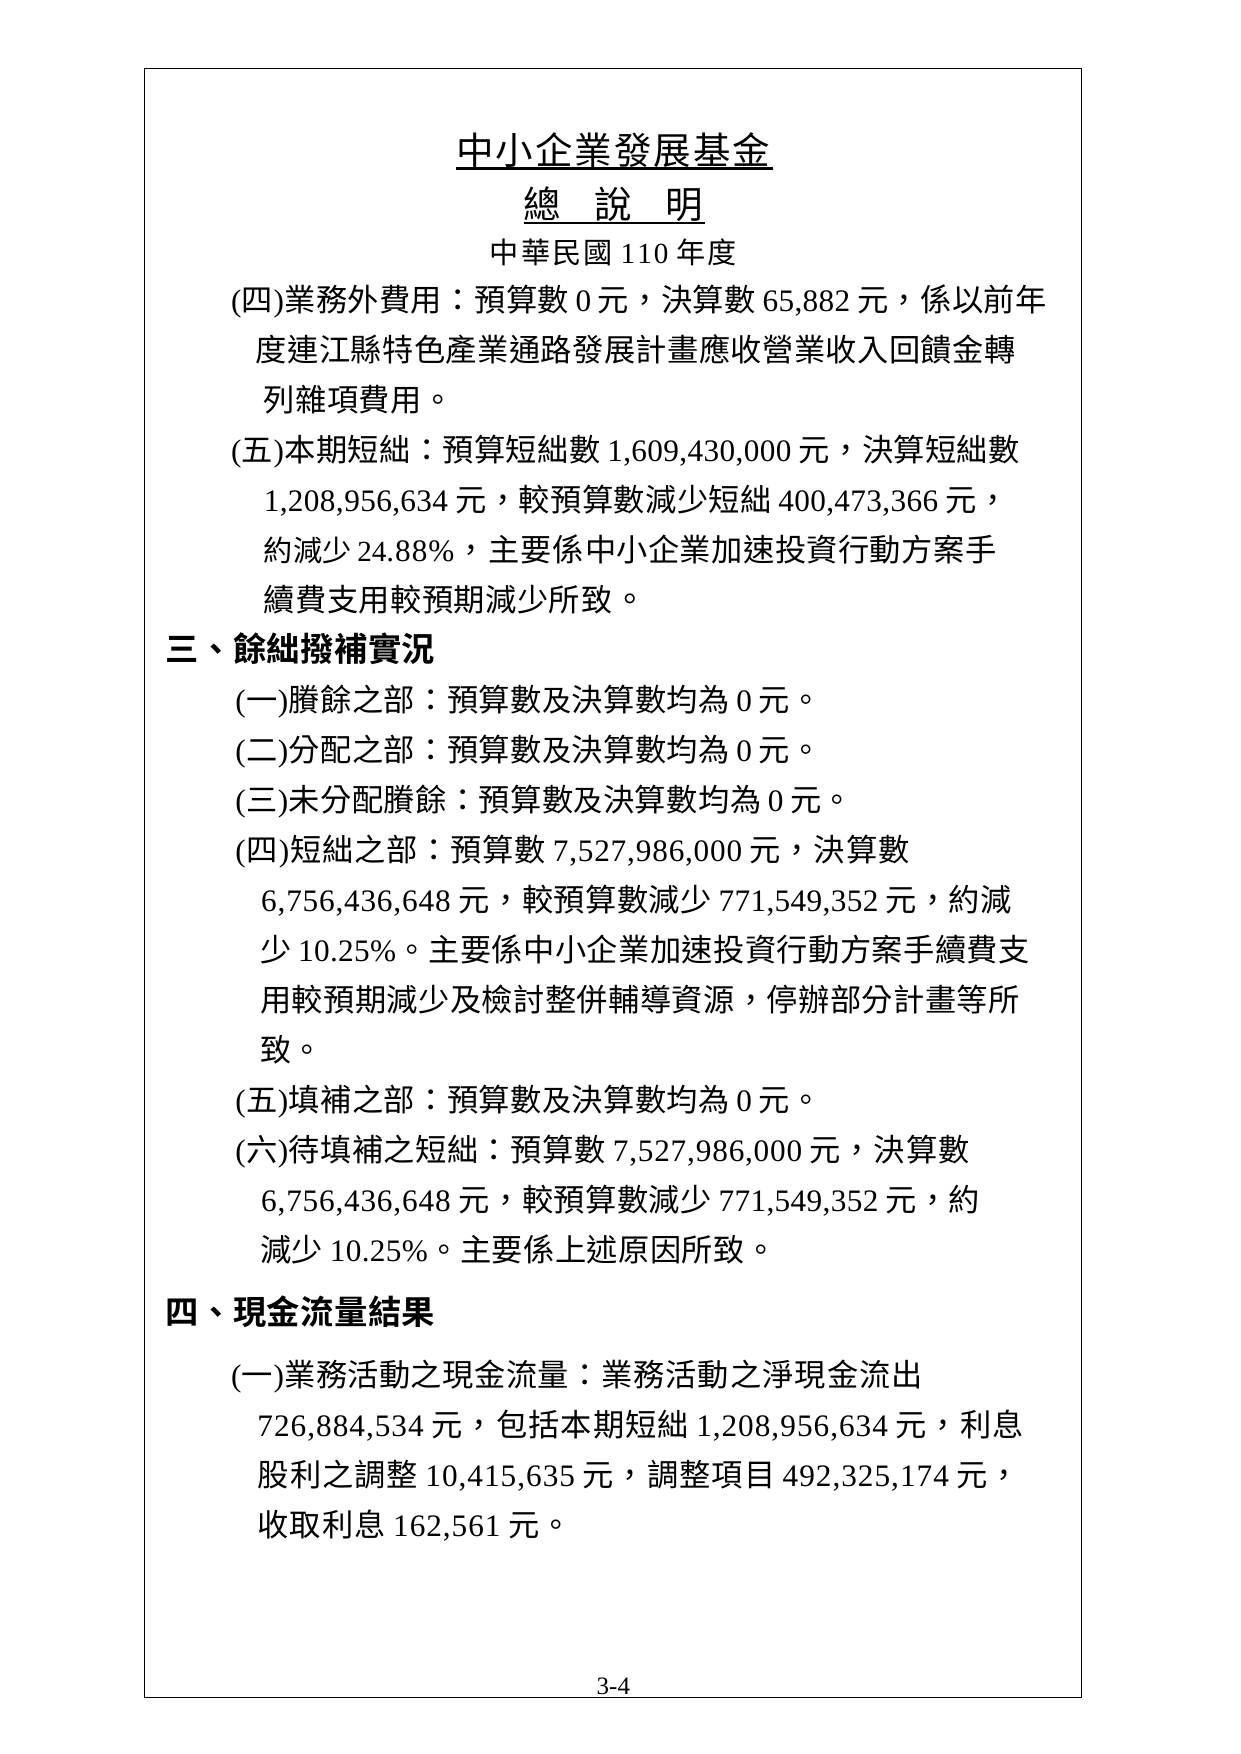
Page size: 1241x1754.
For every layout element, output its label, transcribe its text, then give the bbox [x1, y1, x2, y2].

list 減少10.25%。主要係上述原因所致。 [235, 1222, 1060, 1272]
list (五)本期短絀：預算短絀數1,609,430,000元，決算短絀數 [231, 422, 1060, 472]
list (四)短絀之部：預算數7,527,986,000元，決算數 [235, 822, 1060, 872]
list 6,756,436,648元，較預算數減少771,549,352元，約 [235, 1172, 1060, 1222]
list 少10.25%。主要係中小企業加速投資行動方案手續費支 [235, 922, 1060, 972]
text 四、現金流量結果 [165, 1284, 1060, 1334]
list (二)分配之部：預算數及決算數均為0元。 [235, 722, 1060, 772]
list 續費支用較預期減少所致。 [231, 572, 1060, 622]
list 度連江縣特色產業通路發展計畫應收營業收入回饋金轉 [231, 322, 1060, 372]
list (六)待填補之短絀：預算數7,527,986,000元，決算數 [235, 1122, 1060, 1172]
list (四)業務外費用：預算數0元，決算數65,882元，係以前年 [231, 272, 1060, 322]
list 726,884,534元，包括本期短絀1,208,956,634元，利息 [231, 1397, 1060, 1447]
list (一)賸餘之部：預算數及決算數均為0元。 [235, 672, 1060, 722]
list 收取利息162,561元。 [231, 1497, 1060, 1547]
list 約減少24.88%，主要係中小企業加速投資行動方案手 [231, 522, 1060, 572]
list 用較預期減少及檢討整併輔導資源，停辦部分計畫等所 [235, 972, 1060, 1022]
list 股利之調整10,415,635元，調整項目492,325,174元， [231, 1447, 1060, 1497]
list 1,208,956,634元，較預算數減少短絀400,473,366元， [231, 472, 1060, 522]
list (一)業務活動之現金流量：業務活動之淨現金流出 [231, 1347, 1060, 1397]
list 6,756,436,648元，較預算數減少771,549,352元，約減 [235, 872, 1060, 922]
list 列雜項費用。 [231, 372, 1060, 422]
list (三)未分配賸餘：預算數及決算數均為0元。 [235, 772, 1060, 822]
text 三、餘絀撥補實況 [165, 622, 1060, 672]
list (五)填補之部：預算數及決算數均為0元。 [235, 1072, 1060, 1122]
list 致。 [235, 1022, 1060, 1072]
